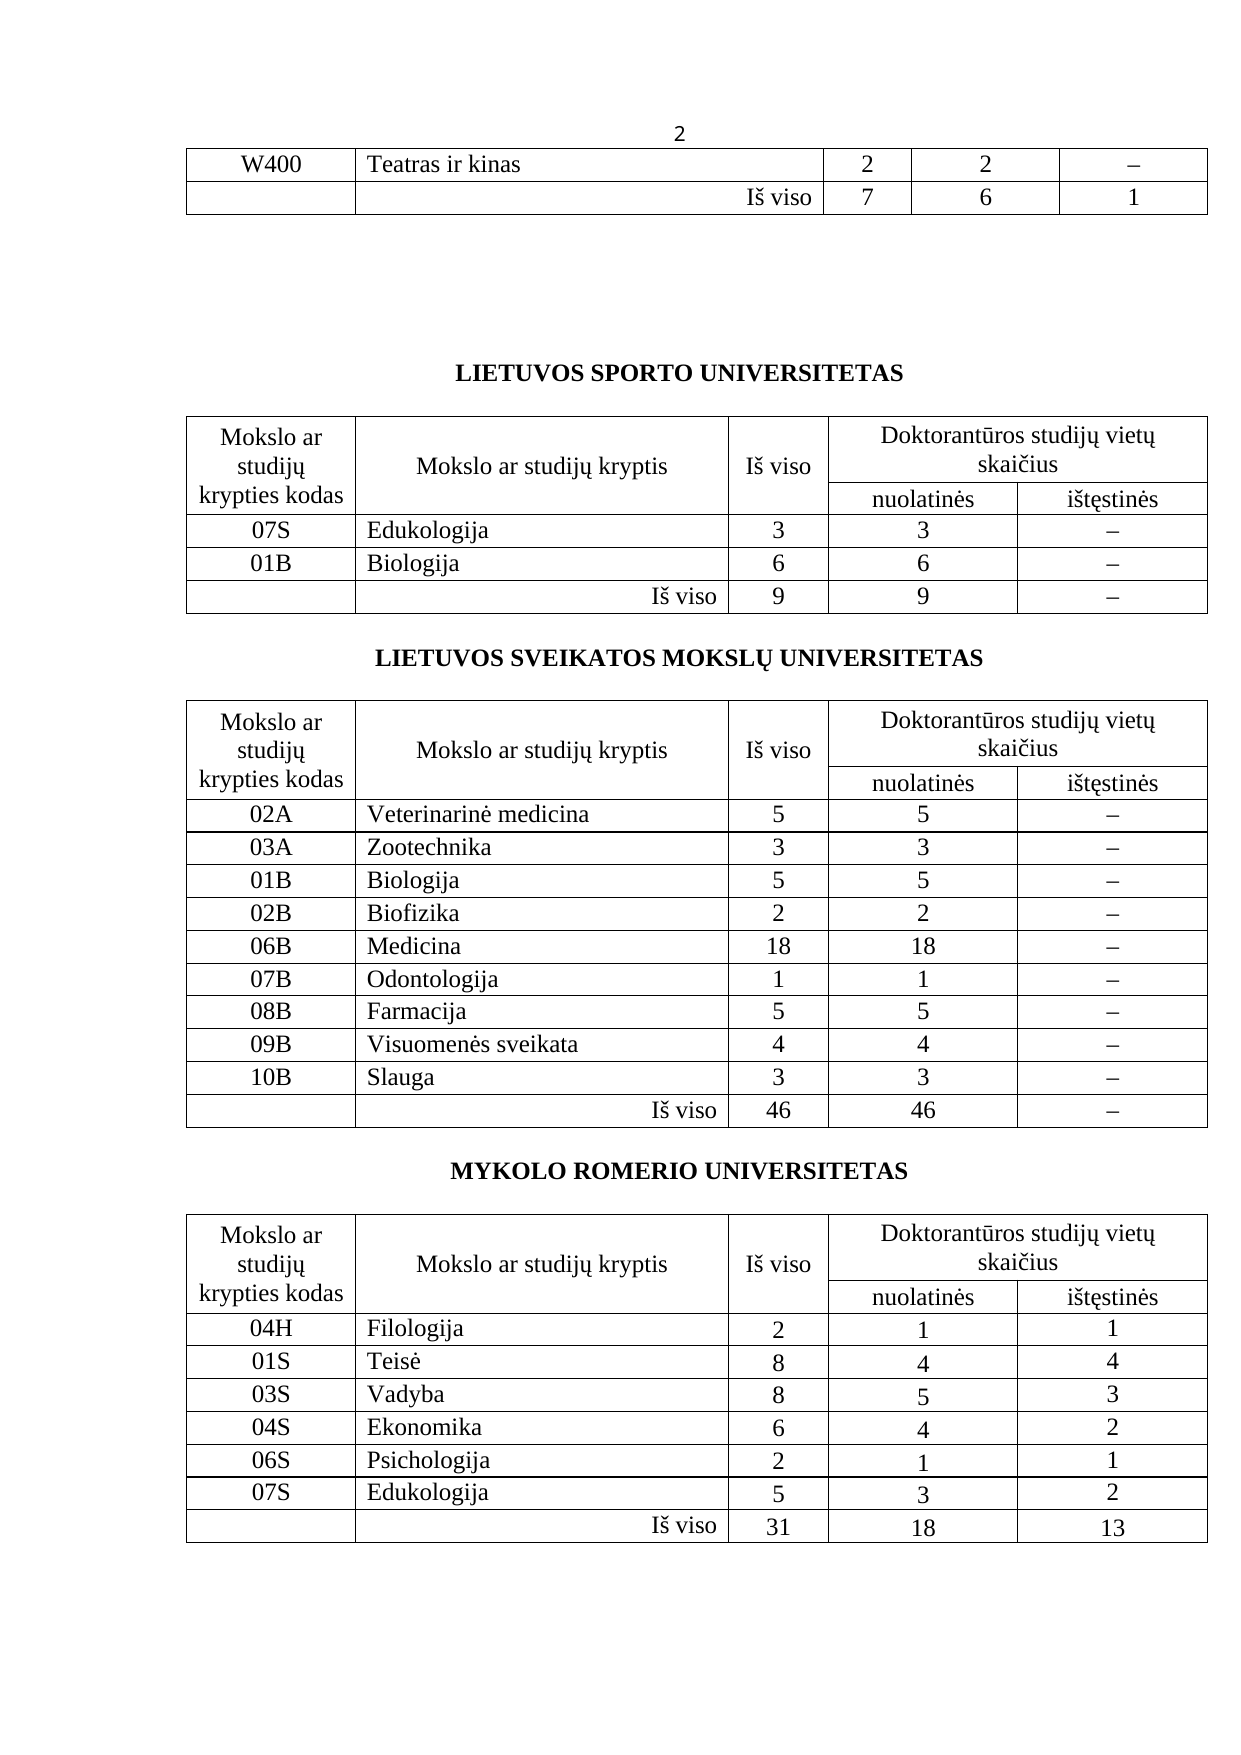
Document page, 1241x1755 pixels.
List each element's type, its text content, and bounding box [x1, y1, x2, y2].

table_cell 31 [729, 1510, 828, 1542]
table_cell Teisė [356, 1346, 728, 1378]
table_cell – [1018, 581, 1207, 613]
table_header Doktorantūros studijų vietų skaičius [829, 417, 1207, 482]
table_cell Biofizika [356, 898, 728, 930]
table_cell 1 [729, 964, 828, 995]
table_cell Zootechnika [356, 833, 728, 864]
table_cell 9 [829, 581, 1017, 613]
table_cell – [1018, 964, 1207, 995]
table_cell 5 [829, 865, 1017, 897]
table_cell Veterinarinė medicina [356, 800, 728, 831]
table_cell 6 [729, 1412, 828, 1444]
table_cell ištęstinės [1018, 767, 1207, 798]
table_cell 1 [829, 964, 1017, 995]
text LIETUVOS SVEIKATOS MOKSLŲ UNIVERSITETAS [177, 643, 1182, 671]
table_cell 2 [1018, 1412, 1207, 1444]
table_cell – [1018, 515, 1207, 547]
table_cell 3 [829, 1478, 1017, 1509]
table_cell 7 [824, 182, 911, 214]
table_cell 1 [829, 1314, 1017, 1345]
table_cell 01B [187, 865, 355, 897]
table_cell nuolatinės [829, 483, 1017, 514]
table_header Mokslo ar studijų krypties kodas [187, 701, 355, 798]
table_cell – [1018, 996, 1207, 1028]
table_cell Medicina [356, 931, 728, 963]
table_cell 1 [1018, 1445, 1207, 1476]
table_cell 4 [829, 1029, 1017, 1061]
table_cell – [1018, 865, 1207, 897]
table_cell ištęstinės [1018, 1281, 1207, 1312]
table_cell [187, 1095, 355, 1127]
table_cell 46 [729, 1095, 828, 1127]
table_cell – [1018, 833, 1207, 864]
table_cell – [1018, 931, 1207, 963]
table_cell 10B [187, 1062, 355, 1094]
table_cell [187, 182, 355, 214]
table_cell 04S [187, 1412, 355, 1444]
table_cell Edukologija [356, 515, 728, 547]
table_cell 18 [829, 1510, 1017, 1542]
table_cell Iš viso [356, 1095, 728, 1127]
table_cell Vadyba [356, 1379, 728, 1411]
table_cell nuolatinės [829, 1281, 1017, 1312]
table_cell 4 [1018, 1346, 1207, 1378]
table_cell 2 [729, 1314, 828, 1345]
table_header Iš viso [729, 1215, 828, 1312]
table_cell – [1018, 800, 1207, 831]
table_cell 2 [912, 149, 1059, 181]
table_cell – [1018, 1062, 1207, 1094]
table_cell 1 [829, 1445, 1017, 1476]
table_header Doktorantūros studijų vietų skaičius [829, 701, 1207, 766]
table_cell 06B [187, 931, 355, 963]
table_cell 3 [729, 1062, 828, 1094]
text MYKOLO ROMERIO UNIVERSITETAS [177, 1156, 1182, 1185]
table_cell 4 [729, 1029, 828, 1061]
table_cell 3 [829, 833, 1017, 864]
table_cell 1 [1018, 1314, 1207, 1345]
table_cell 04H [187, 1314, 355, 1345]
table_cell 06S [187, 1445, 355, 1476]
table_header Mokslo ar studijų krypties kodas [187, 417, 355, 514]
table_cell 3 [829, 1062, 1017, 1094]
table_cell – [1018, 1095, 1207, 1127]
table_cell 03A [187, 833, 355, 864]
table_cell 5 [829, 1379, 1017, 1411]
table_cell Iš viso [356, 581, 728, 613]
table_cell 02A [187, 800, 355, 831]
table_cell 2 [729, 1445, 828, 1476]
table_cell 13 [1018, 1510, 1207, 1542]
table_cell 5 [829, 800, 1017, 831]
table_cell – [1060, 149, 1207, 181]
table_cell Edukologija [356, 1478, 728, 1509]
table_cell 3 [829, 515, 1017, 547]
table_cell Iš viso [356, 182, 823, 214]
table_cell 3 [1018, 1379, 1207, 1411]
table_cell 07S [187, 1478, 355, 1509]
table_cell 02B [187, 898, 355, 930]
table_cell Iš viso [356, 1510, 728, 1542]
table_cell 18 [829, 931, 1017, 963]
table_header Doktorantūros studijų vietų skaičius [829, 1215, 1207, 1279]
table_cell Visuomenės sveikata [356, 1029, 728, 1061]
table_cell 4 [829, 1412, 1017, 1444]
table_header Mokslo ar studijų kryptis [356, 701, 728, 798]
table_cell Psichologija [356, 1445, 728, 1476]
table_cell Teatras ir kinas [356, 149, 823, 181]
table_cell Biologija [356, 548, 728, 580]
table_cell 2 [729, 898, 828, 930]
table_cell 8 [729, 1379, 828, 1411]
table_cell 5 [729, 996, 828, 1028]
table_header Mokslo ar studijų kryptis [356, 1215, 728, 1312]
table_cell 8 [729, 1346, 828, 1378]
table_cell Ekonomika [356, 1412, 728, 1444]
text LIETUVOS SPORTO UNIVERSITETAS [177, 358, 1182, 387]
table_cell 5 [829, 996, 1017, 1028]
table_cell [187, 581, 355, 613]
table_cell 07B [187, 964, 355, 995]
table_cell [187, 1510, 355, 1542]
table_cell 03S [187, 1379, 355, 1411]
table_cell 5 [729, 865, 828, 897]
table_cell Filologija [356, 1314, 728, 1345]
table_cell 46 [829, 1095, 1017, 1127]
table_cell 1 [1060, 182, 1207, 214]
table_cell 2 [1018, 1478, 1207, 1509]
table_cell Biologija [356, 865, 728, 897]
table_cell 18 [729, 931, 828, 963]
table_cell ištęstinės [1018, 483, 1207, 514]
table_cell Farmacija [356, 996, 728, 1028]
table_cell 2 [824, 149, 911, 181]
table_cell – [1018, 1029, 1207, 1061]
table_cell – [1018, 898, 1207, 930]
table_header Mokslo ar studijų kryptis [356, 417, 728, 514]
table_cell Slauga [356, 1062, 728, 1094]
table_cell 01S [187, 1346, 355, 1378]
table_cell – [1018, 548, 1207, 580]
table_header Iš viso [729, 417, 828, 514]
table_header Mokslo ar studijų krypties kodas [187, 1215, 355, 1312]
table_cell W400 [187, 149, 355, 181]
table_cell 3 [729, 833, 828, 864]
table_header Iš viso [729, 701, 828, 798]
table_cell 6 [829, 548, 1017, 580]
table_cell nuolatinės [829, 767, 1017, 798]
table_cell 08B [187, 996, 355, 1028]
table_cell 4 [829, 1346, 1017, 1378]
table_cell 5 [729, 1478, 828, 1509]
table_cell 2 [829, 898, 1017, 930]
table_cell 6 [912, 182, 1059, 214]
table_cell 5 [729, 800, 828, 831]
table_cell 9 [729, 581, 828, 613]
table_cell Odontologija [356, 964, 728, 995]
table_cell 3 [729, 515, 828, 547]
table_cell 01B [187, 548, 355, 580]
table_cell 09B [187, 1029, 355, 1061]
table_cell 6 [729, 548, 828, 580]
table_cell 07S [187, 515, 355, 547]
